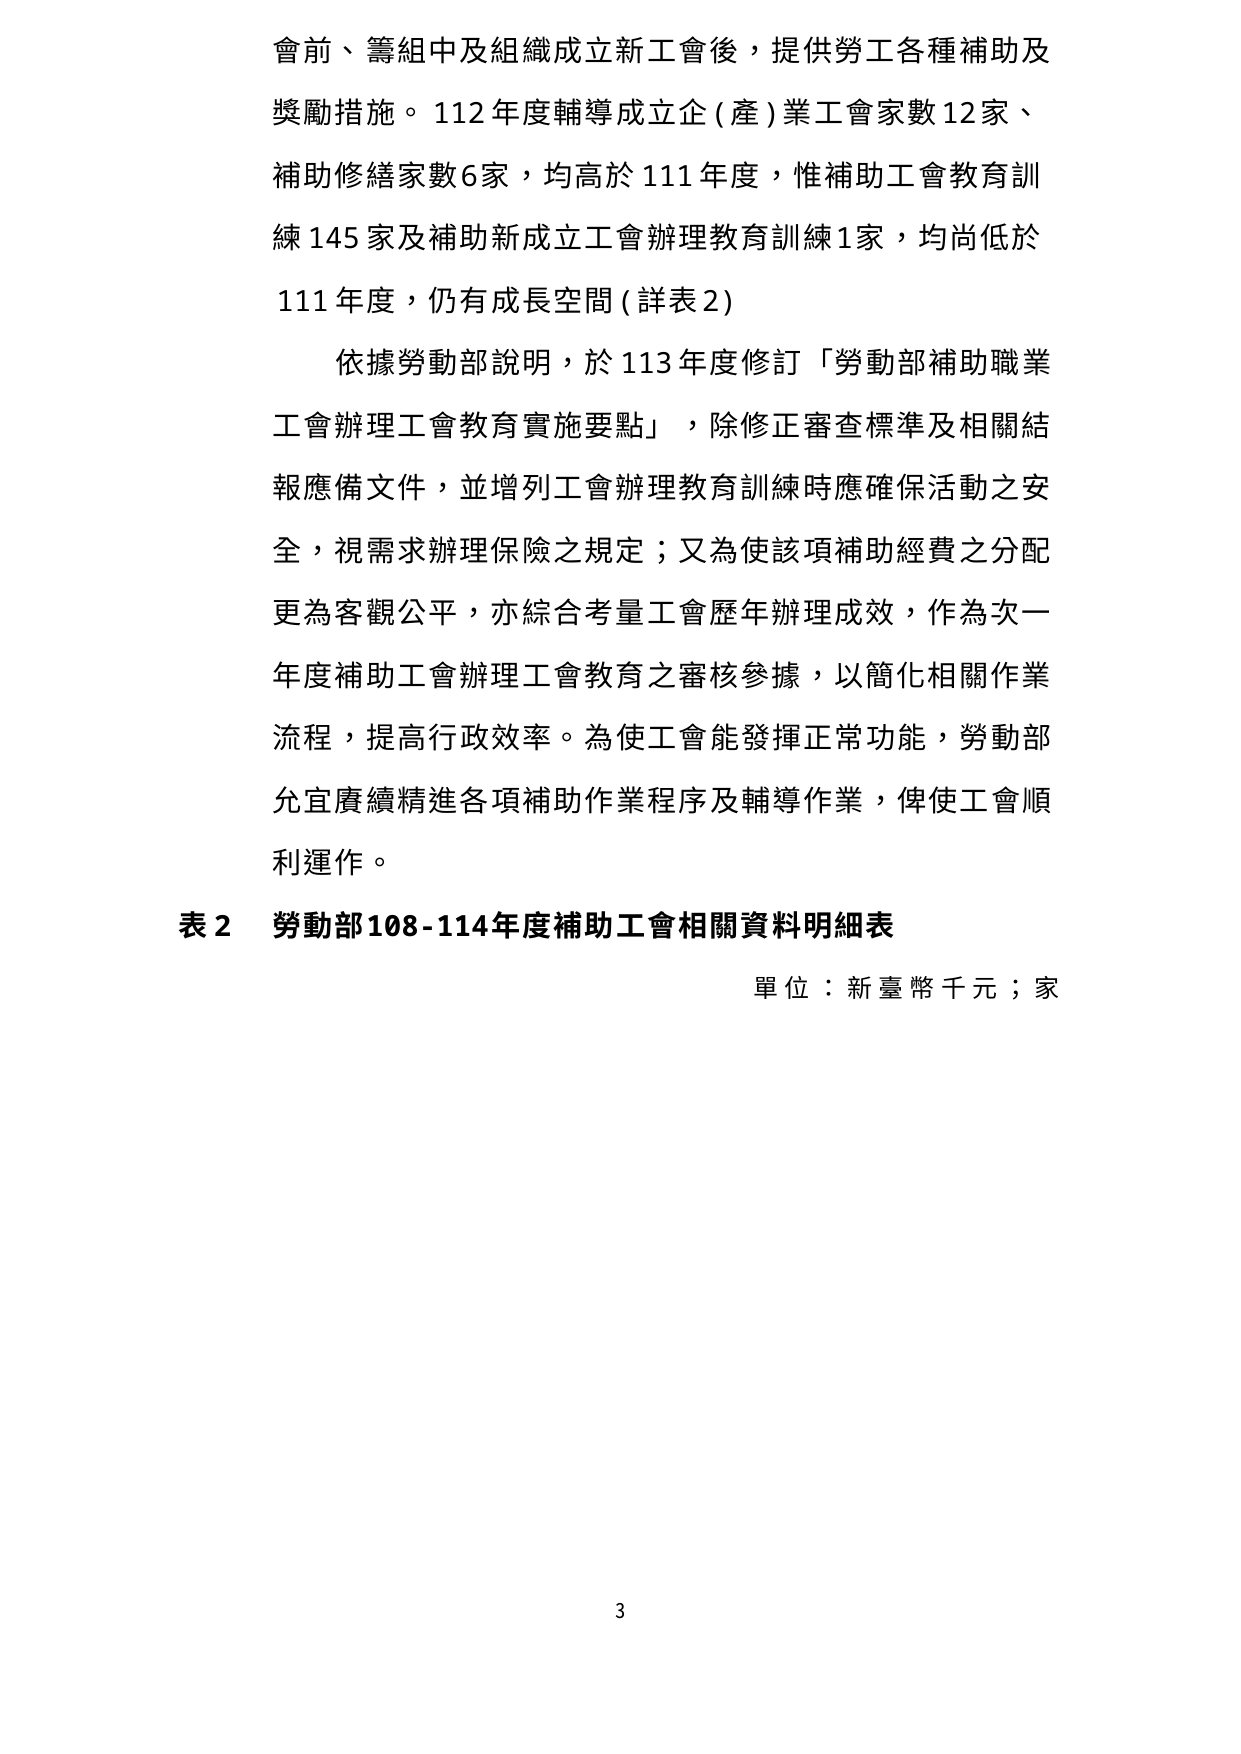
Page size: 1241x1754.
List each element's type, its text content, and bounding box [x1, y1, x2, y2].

text 會前、籌組中及組織成立新工會後，提供勞工各種補助及獎勵措施。112年度輔導成立企(產)業工會家數12家、補助修繕家數6家，均高於111年度，惟補助工會教育訓練145家及補助新成立工會辦理教育訓練1家，均尚低於111年度，仍有成長空間(詳表2) [266, 7, 1063, 319]
text 依據勞動部說明，於113年度修訂「勞動部補助職業工會辦理工會教育實施要點」，除修正審查標準及相關結報應備文件，並增列工會辦理教育訓練時應確保活動之安全，視需求辦理保險之規定；又為使該項補助經費之分配更為客觀公平，亦綜合考量工會歷年辦理成效，作為次一年度補助工會辦理工會教育之審核參據，以簡化相關作業流程，提高行政效率。為使工會能發揮正常功能，勞動部允宜賡續精進各項補助作業程序及輔導作業，俾使工會順利運作。 [266, 319, 1063, 882]
text 表2 勞動部108-114年度補助工會相關資料明細表 [177, 882, 1063, 944]
text 單位：新臺幣千元；家 [177, 944, 1063, 1007]
